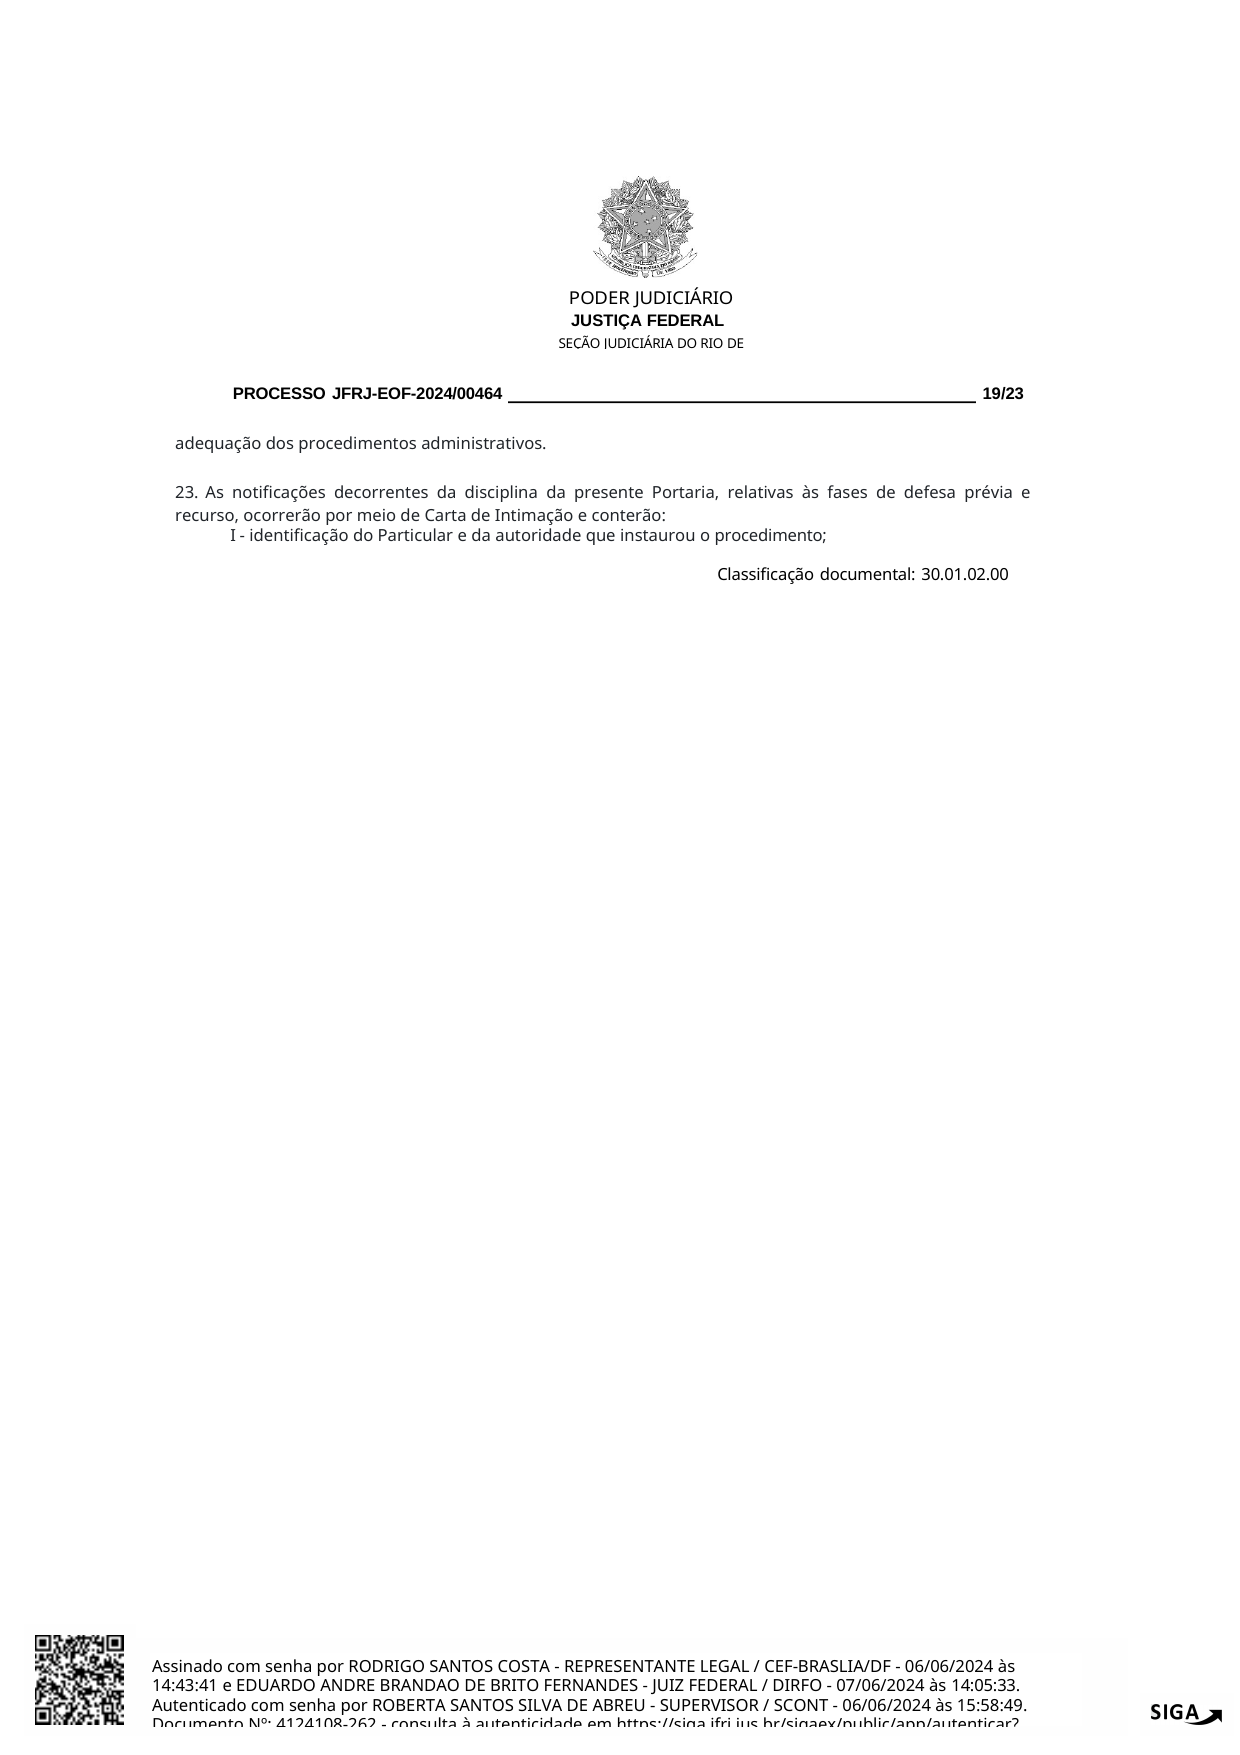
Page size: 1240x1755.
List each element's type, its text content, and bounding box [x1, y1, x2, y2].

text Classificação documental: 30.01.02.00 [717, 563, 1064, 586]
list As notificações decorrentes da disciplina da presente Portaria, relativas às fases de defesa prévia e recurso, ocorrerão por meio de Carta de Intimação e conterão: [175, 481, 1032, 526]
list - identificação do Particular e da autoridade que instaurou o procedimento; [230, 526, 1064, 546]
list adequação dos procedimentos administrativos. [175, 432, 1033, 454]
